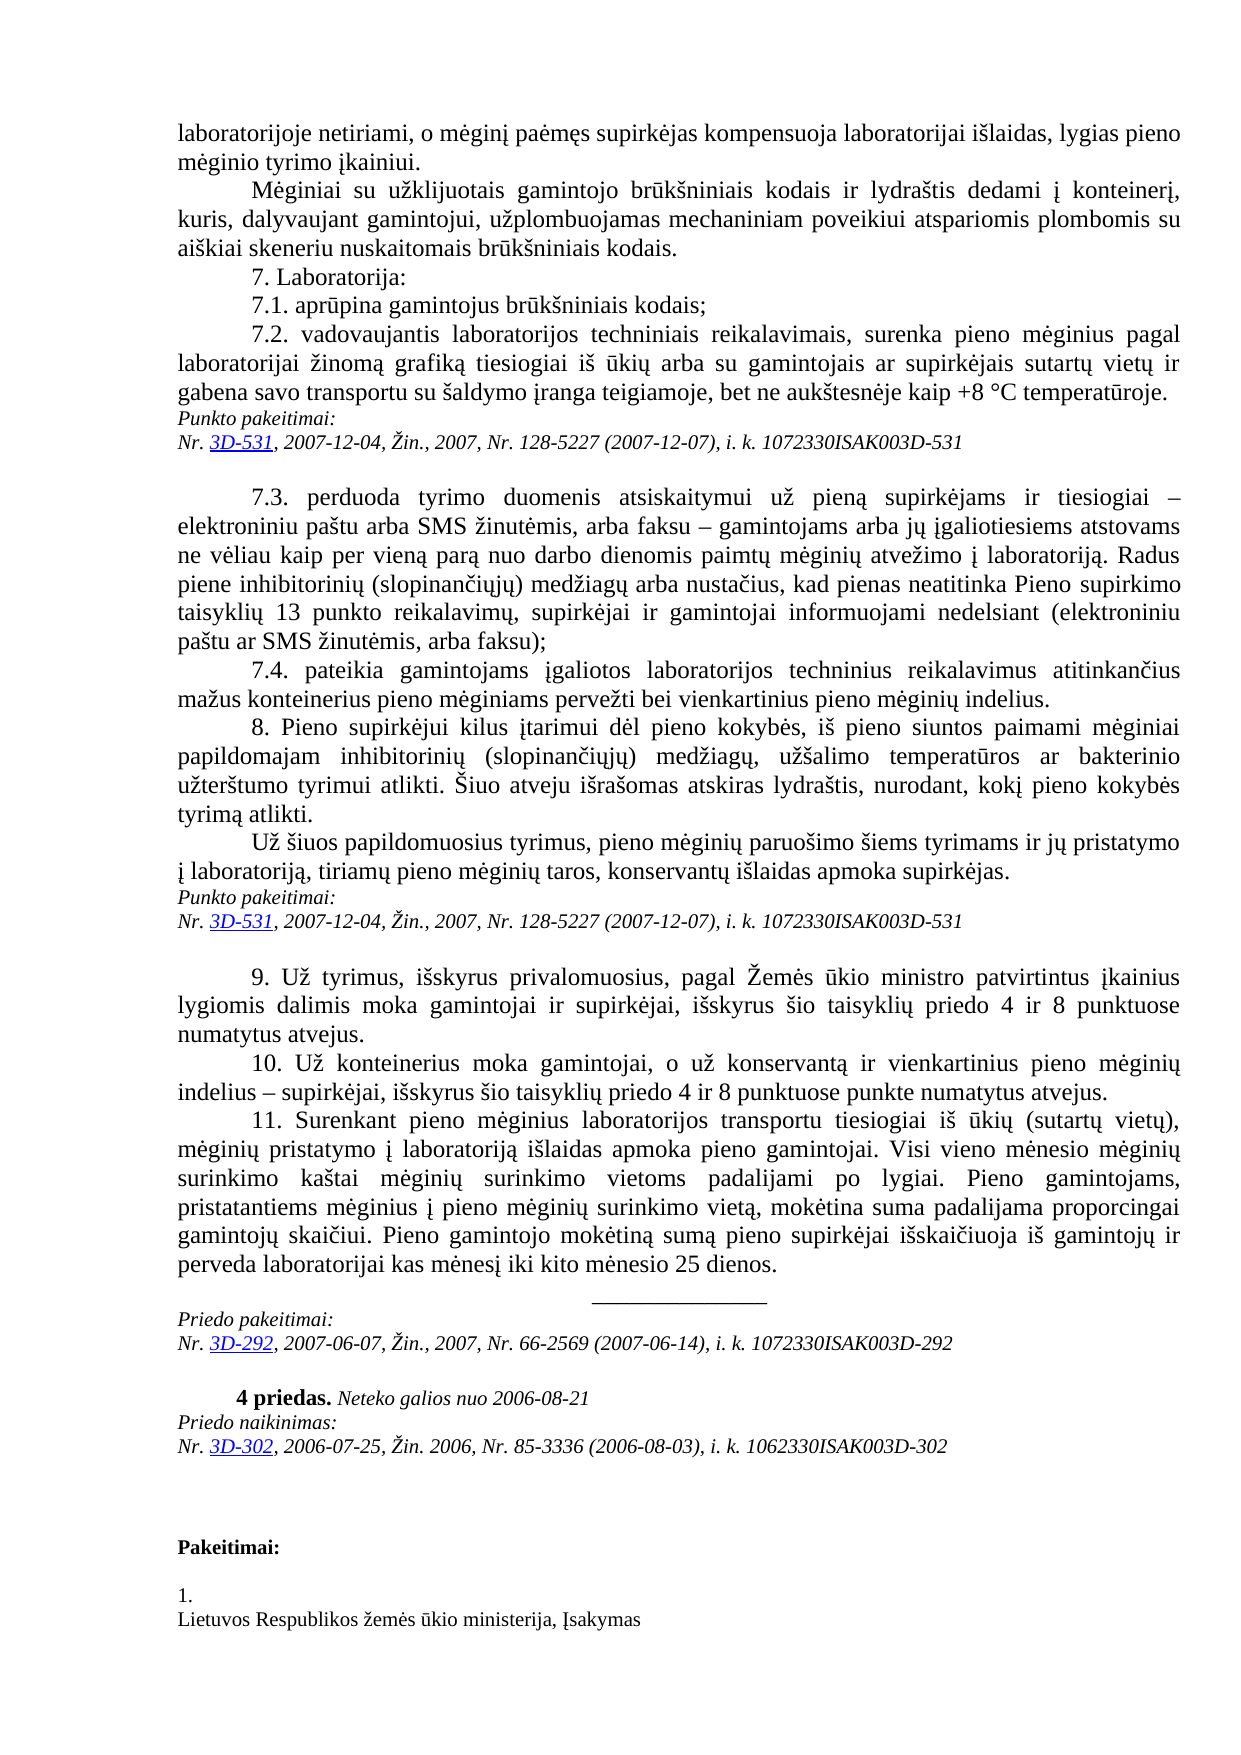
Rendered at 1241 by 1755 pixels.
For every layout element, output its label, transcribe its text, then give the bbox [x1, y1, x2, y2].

text 11. Surenkant pieno mėginius laboratorijos transportu tiesiogiai iš ūkių (sutartų vietų), mėginių pristatymo į laboratoriją išlaidas apmoka pieno gamintojai. Visi vieno mėnesio mėginių surinkimo kaštai mėginių surinkimo vietoms padalijami po lygiai. Pieno gamintojams, pristatantiems mėginius į pieno mėginių surinkimo vietą, mokėtina suma padalijama proporcingai gamintojų skaičiui. Pieno gamintojo mokėtiną sumą pieno supirkėjai išskaičiuoja iš gamintojų ir perveda laboratorijai kas mėnesį iki kito mėnesio 25 dienos. [177, 1106, 1181, 1278]
text Punkto pakeitimai: [177, 885, 1181, 909]
text Pakeitimai: [177, 1535, 1181, 1559]
text Lietuvos Respublikos žemės ūkio ministerija, Įsakymas [177, 1607, 1181, 1631]
text ______________ [177, 1278, 1181, 1307]
text Nr. 3D-292, 2007-06-07, Žin., 2007, Nr. 66-2569 (2007-06-14), i. k. 1072330ISAK003D-292 [177, 1331, 1181, 1355]
text 7.2. vadovaujantis laboratorijos techniniais reikalavimais, surenka pieno mėginius pagal laboratorijai žinomą grafiką tiesiogiai iš ūkių arba su gamintojais ar supirkėjais sutartų vietų ir gabena savo transportu su šaldymo įranga teigiamoje, bet ne aukštesnėje kaip +8 °C temperatūroje. [177, 319, 1181, 406]
text 7. Laboratorija: [177, 262, 1181, 291]
text Už šiuos papildomuosius tyrimus, pieno mėginių paruošimo šiems tyrimams ir jų pristatymo į laboratoriją, tiriamų pieno mėginių taros, konservantų išlaidas apmoka supirkėjas. [177, 827, 1181, 885]
text Nr. 3D-531, 2007-12-04, Žin., 2007, Nr. 128-5227 (2007-12-07), i. k. 1072330ISAK003D-531 [177, 430, 1181, 454]
text Nr. 3D-302, 2006-07-25, Žin. 2006, Nr. 85-3336 (2006-08-03), i. k. 1062330ISAK003D-302 [177, 1434, 1181, 1458]
text Punkto pakeitimai: [177, 406, 1181, 430]
text Priedo naikinimas: [177, 1410, 1181, 1434]
text Priedo pakeitimai: [177, 1307, 1181, 1331]
text 7.4. pateikia gamintojams įgaliotos laboratorijos techninius reikalavimus atitinkančius mažus konteinerius pieno mėginiams pervežti bei vienkartinius pieno mėginių indelius. [177, 655, 1181, 712]
text 7.1. aprūpina gamintojus brūkšniniais kodais; [177, 291, 1181, 319]
text 9. Už tyrimus, išskyrus privalomuosius, pagal Žemės ūkio ministro patvirtintus įkainius lygiomis dalimis moka gamintojai ir supirkėjai, išskyrus šio taisyklių priedo 4 ir 8 punktuose numatytus atvejus. [177, 962, 1181, 1048]
text 10. Už konteinerius moka gamintojai, o už konservantą ir vienkartinius pieno mėginių indelius – supirkėjai, išskyrus šio taisyklių priedo 4 ir 8 punktuose punkte numatytus atvejus. [177, 1048, 1181, 1106]
text 1. [177, 1583, 1181, 1607]
text Mėginiai su užklijuotais gamintojo brūkšniniais kodais ir lydraštis dedami į konteinerį, kuris, dalyvaujant gamintojui, užplombuojamas mechaniniam poveikiui atspariomis plombomis su aiškiai skeneriu nuskaitomais brūkšniniais kodais. [177, 176, 1181, 262]
text laboratorijoje netiriami, o mėginį paėmęs supirkėjas kompensuoja laboratorijai išlaidas, lygias pieno mėginio tyrimo įkainiui. [177, 118, 1181, 176]
text 4 priedas. Neteko galios nuo 2006-08-21 [177, 1384, 1181, 1410]
text 8. Pieno supirkėjui kilus įtarimui dėl pieno kokybės, iš pieno siuntos paimami mėginiai papildomajam inhibitorinių (slopinančiųjų) medžiagų, užšalimo temperatūros ar bakterinio užterštumo tyrimui atlikti. Šiuo atveju išrašomas atskiras lydraštis, nurodant, kokį pieno kokybės tyrimą atlikti. [177, 712, 1181, 827]
text 7.3. perduoda tyrimo duomenis atsiskaitymui už pieną supirkėjams ir tiesiogiai – elektroniniu paštu arba SMS žinutėmis, arba faksu – gamintojams arba jų įgaliotiesiems atstovams ne vėliau kaip per vieną parą nuo darbo dienomis paimtų mėginių atvežimo į laboratoriją. Radus piene inhibitorinių (slopinančiųjų) medžiagų arba nustačius, kad pienas neatitinka Pieno supirkimo taisyklių 13 punkto reikalavimų, supirkėjai ir gamintojai informuojami nedelsiant (elektroniniu paštu ar SMS žinutėmis, arba faksu); [177, 482, 1181, 655]
text Nr. 3D-531, 2007-12-04, Žin., 2007, Nr. 128-5227 (2007-12-07), i. k. 1072330ISAK003D-531 [177, 909, 1181, 933]
